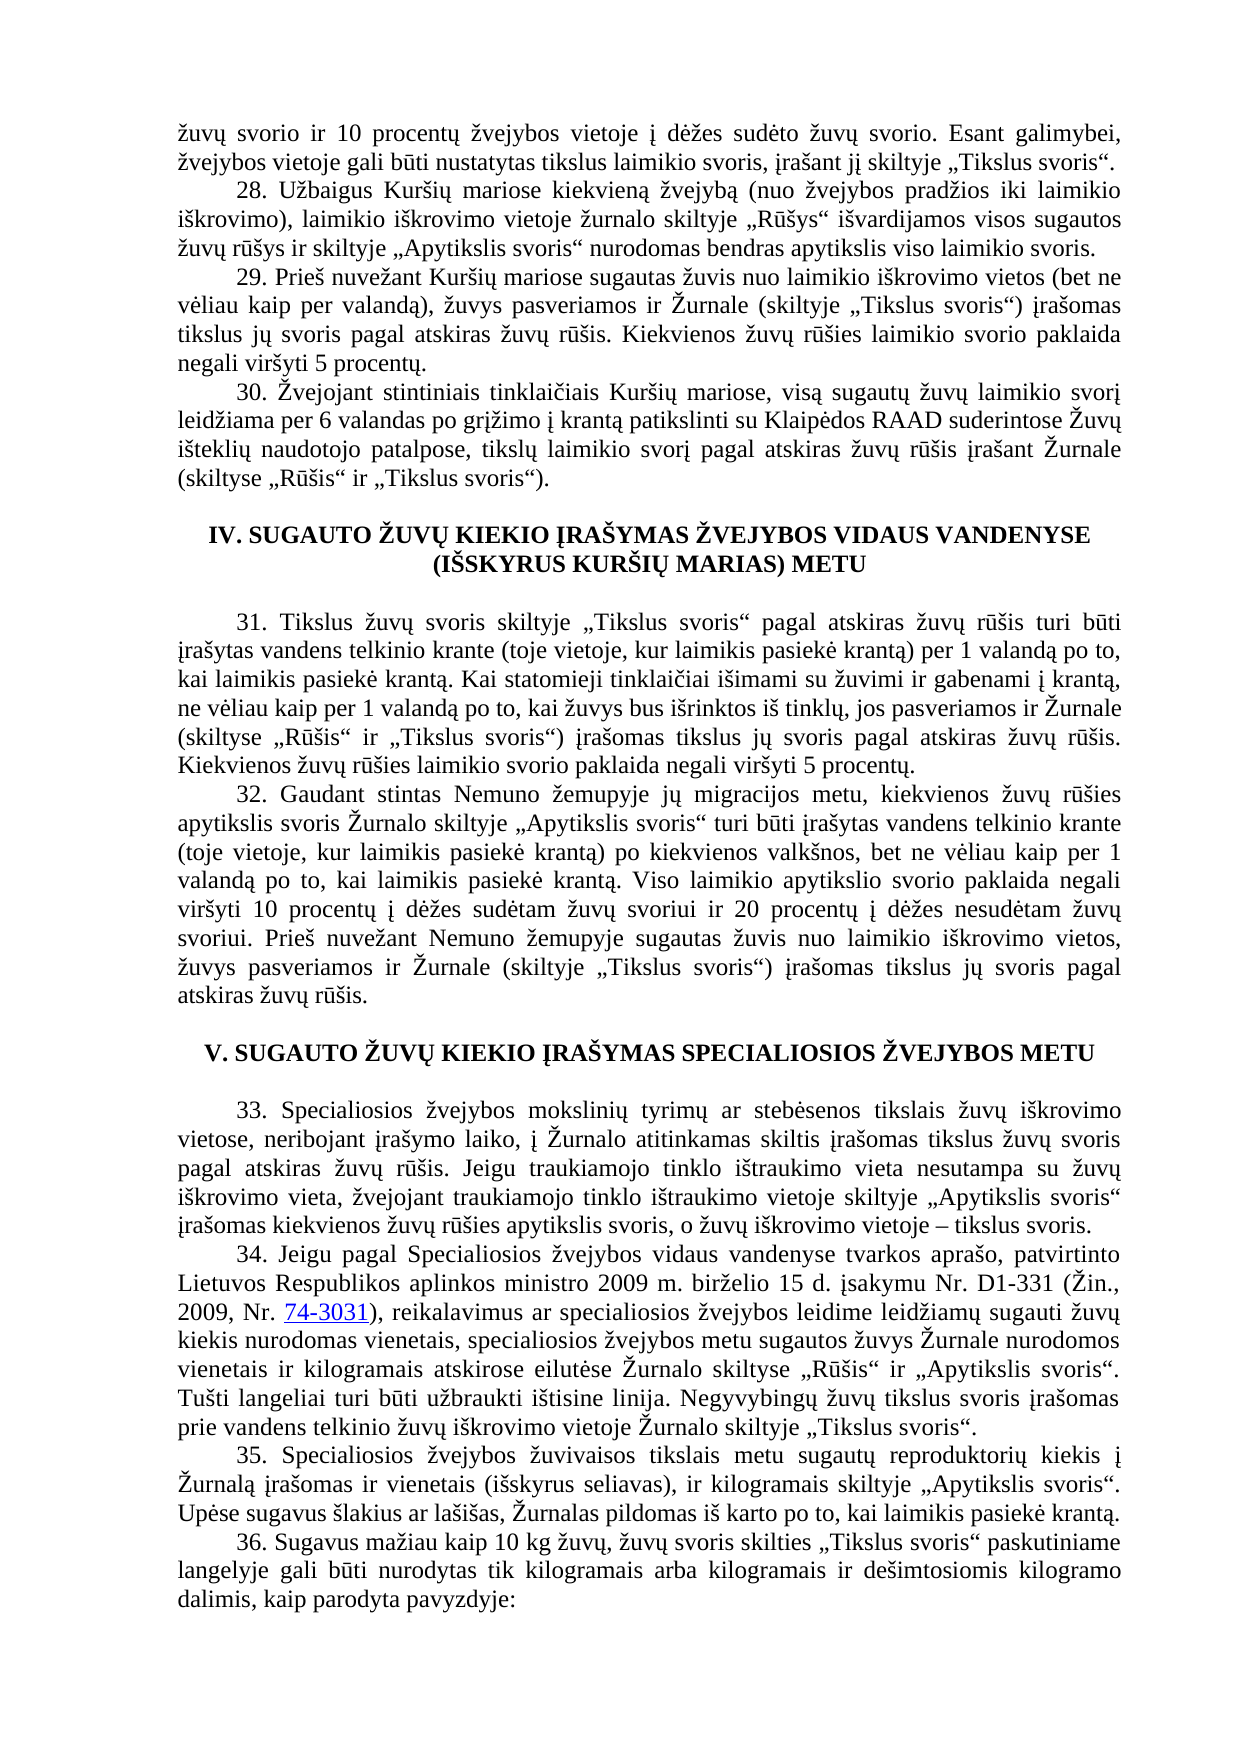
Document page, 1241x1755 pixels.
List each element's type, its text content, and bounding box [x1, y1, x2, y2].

text IV. SUGAUTO ŽUVŲ KIEKIO ĮRAŠYMAS ŽVEJYBOS VIDAUS VANDENYSE (IŠSKYRUS KURŠIŲ MARIAS) METU [177, 521, 1122, 578]
text 28. Užbaigus Kuršių mariose kiekvieną žvejybą (nuo žvejybos pradžios iki laimikio iškrovimo), laimikio iškrovimo vietoje žurnalo skiltyje „Rūšys“ išvardijamos visos sugautos žuvų rūšys ir skiltyje „Apytikslis svoris“ nurodomas bendras apytikslis viso laimikio svoris. [177, 176, 1122, 262]
text 32. Gaudant stintas Nemuno žemupyje jų migracijos metu, kiekvienos žuvų rūšies apytikslis svoris Žurnalo skiltyje „Apytikslis svoris“ turi būti įrašytas vandens telkinio krante (toje vietoje, kur laimikis pasiekė krantą) po kiekvienos valkšnos, bet ne vėliau kaip per 1 valandą po to, kai laimikis pasiekė krantą. Viso laimikio apytikslio svorio paklaida negali viršyti 10 procentų į dėžes sudėtam žuvų svoriui ir 20 procentų į dėžes nesudėtam žuvų svoriui. Prieš nuvežant Nemuno žemupyje sugautas žuvis nuo laimikio iškrovimo vietos, žuvys pasveriamos ir Žurnale (skiltyje „Tikslus svoris“) įrašomas tikslus jų svoris pagal atskiras žuvų rūšis. [177, 779, 1122, 1009]
text 31. Tikslus žuvų svoris skiltyje „Tikslus svoris“ pagal atskiras žuvų rūšis turi būti įrašytas vandens telkinio krante (toje vietoje, kur laimikis pasiekė krantą) per 1 valandą po to, kai laimikis pasiekė krantą. Kai statomieji tinklaičiai išimami su žuvimi ir gabenami į krantą, ne vėliau kaip per 1 valandą po to, kai žuvys bus išrinktos iš tinklų, jos pasveriamos ir Žurnale (skiltyse „Rūšis“ ir „Tikslus svoris“) įrašomas tikslus jų svoris pagal atskiras žuvų rūšis. Kiekvienos žuvų rūšies laimikio svorio paklaida negali viršyti 5 procentų. [177, 607, 1122, 779]
text 29. Prieš nuvežant Kuršių mariose sugautas žuvis nuo laimikio iškrovimo vietos (bet ne vėliau kaip per valandą), žuvys pasveriamos ir Žurnale (skiltyje „Tikslus svoris“) įrašomas tikslus jų svoris pagal atskiras žuvų rūšis. Kiekvienos žuvų rūšies laimikio svorio paklaida negali viršyti 5 procentų. [177, 262, 1122, 377]
text 34. Jeigu pagal Specialiosios žvejybos vidaus vandenyse tvarkos aprašo, patvirtinto Lietuvos Respublikos aplinkos ministro 2009 m. birželio 15 d. įsakymu Nr. D1-331 (Žin., 2009, Nr. 74-3031), reikalavimus ar specialiosios žvejybos leidime leidžiamų sugauti žuvų kiekis nurodomas vienetais, specialiosios žvejybos metu sugautos žuvys Žurnale nurodomos vienetais ir kilogramais atskirose eilutėse Žurnalo skiltyse „Rūšis“ ir „Apytikslis svoris“. Tušti langeliai turi būti užbraukti ištisine linija. Negyvybingų žuvų tikslus svoris įrašomas prie vandens telkinio žuvų iškrovimo vietoje Žurnalo skiltyje „Tikslus svoris“. [177, 1239, 1122, 1441]
text 30. Žvejojant stintiniais tinklaičiais Kuršių mariose, visą sugautų žuvų laimikio svorį leidžiama per 6 valandas po grįžimo į krantą patikslinti su Klaipėdos RAAD suderintose Žuvų išteklių naudotojo patalpose, tikslų laimikio svorį pagal atskiras žuvų rūšis įrašant Žurnale (skiltyse „Rūšis“ ir „Tikslus svoris“). [177, 377, 1122, 492]
text 36. Sugavus mažiau kaip 10 kg žuvų, žuvų svoris skilties „Tikslus svoris“ paskutiniame langelyje gali būti nurodytas tik kilogramais arba kilogramais ir dešimtosiomis kilogramo dalimis, kaip parodyta pavyzdyje: [177, 1527, 1122, 1613]
text 33. Specialiosios žvejybos mokslinių tyrimų ar stebėsenos tikslais žuvų iškrovimo vietose, neribojant įrašymo laiko, į Žurnalo atitinkamas skiltis įrašomas tikslus žuvų svoris pagal atskiras žuvų rūšis. Jeigu traukiamojo tinklo ištraukimo vieta nesutampa su žuvų iškrovimo vieta, žvejojant traukiamojo tinklo ištraukimo vietoje skiltyje „Apytikslis svoris“ įrašomas kiekvienos žuvų rūšies apytikslis svoris, o žuvų iškrovimo vietoje – tikslus svoris. [177, 1096, 1122, 1239]
text žuvų svorio ir 10 procentų žvejybos vietoje į dėžes sudėto žuvų svorio. Esant galimybei, žvejybos vietoje gali būti nustatytas tikslus laimikio svoris, įrašant jį skiltyje „Tikslus svoris“. [177, 118, 1122, 176]
text 35. Specialiosios žvejybos žuvivaisos tikslais metu sugautų reproduktorių kiekis į Žurnalą įrašomas ir vienetais (išskyrus seliavas), ir kilogramais skiltyje „Apytikslis svoris“. Upėse sugavus šlakius ar lašišas, Žurnalas pildomas iš karto po to, kai laimikis pasiekė krantą. [177, 1441, 1122, 1527]
text V. SUGAUTO ŽUVŲ KIEKIO ĮRAŠYMAS SPECIALIOSIOS ŽVEJYBOS METU [177, 1038, 1122, 1067]
